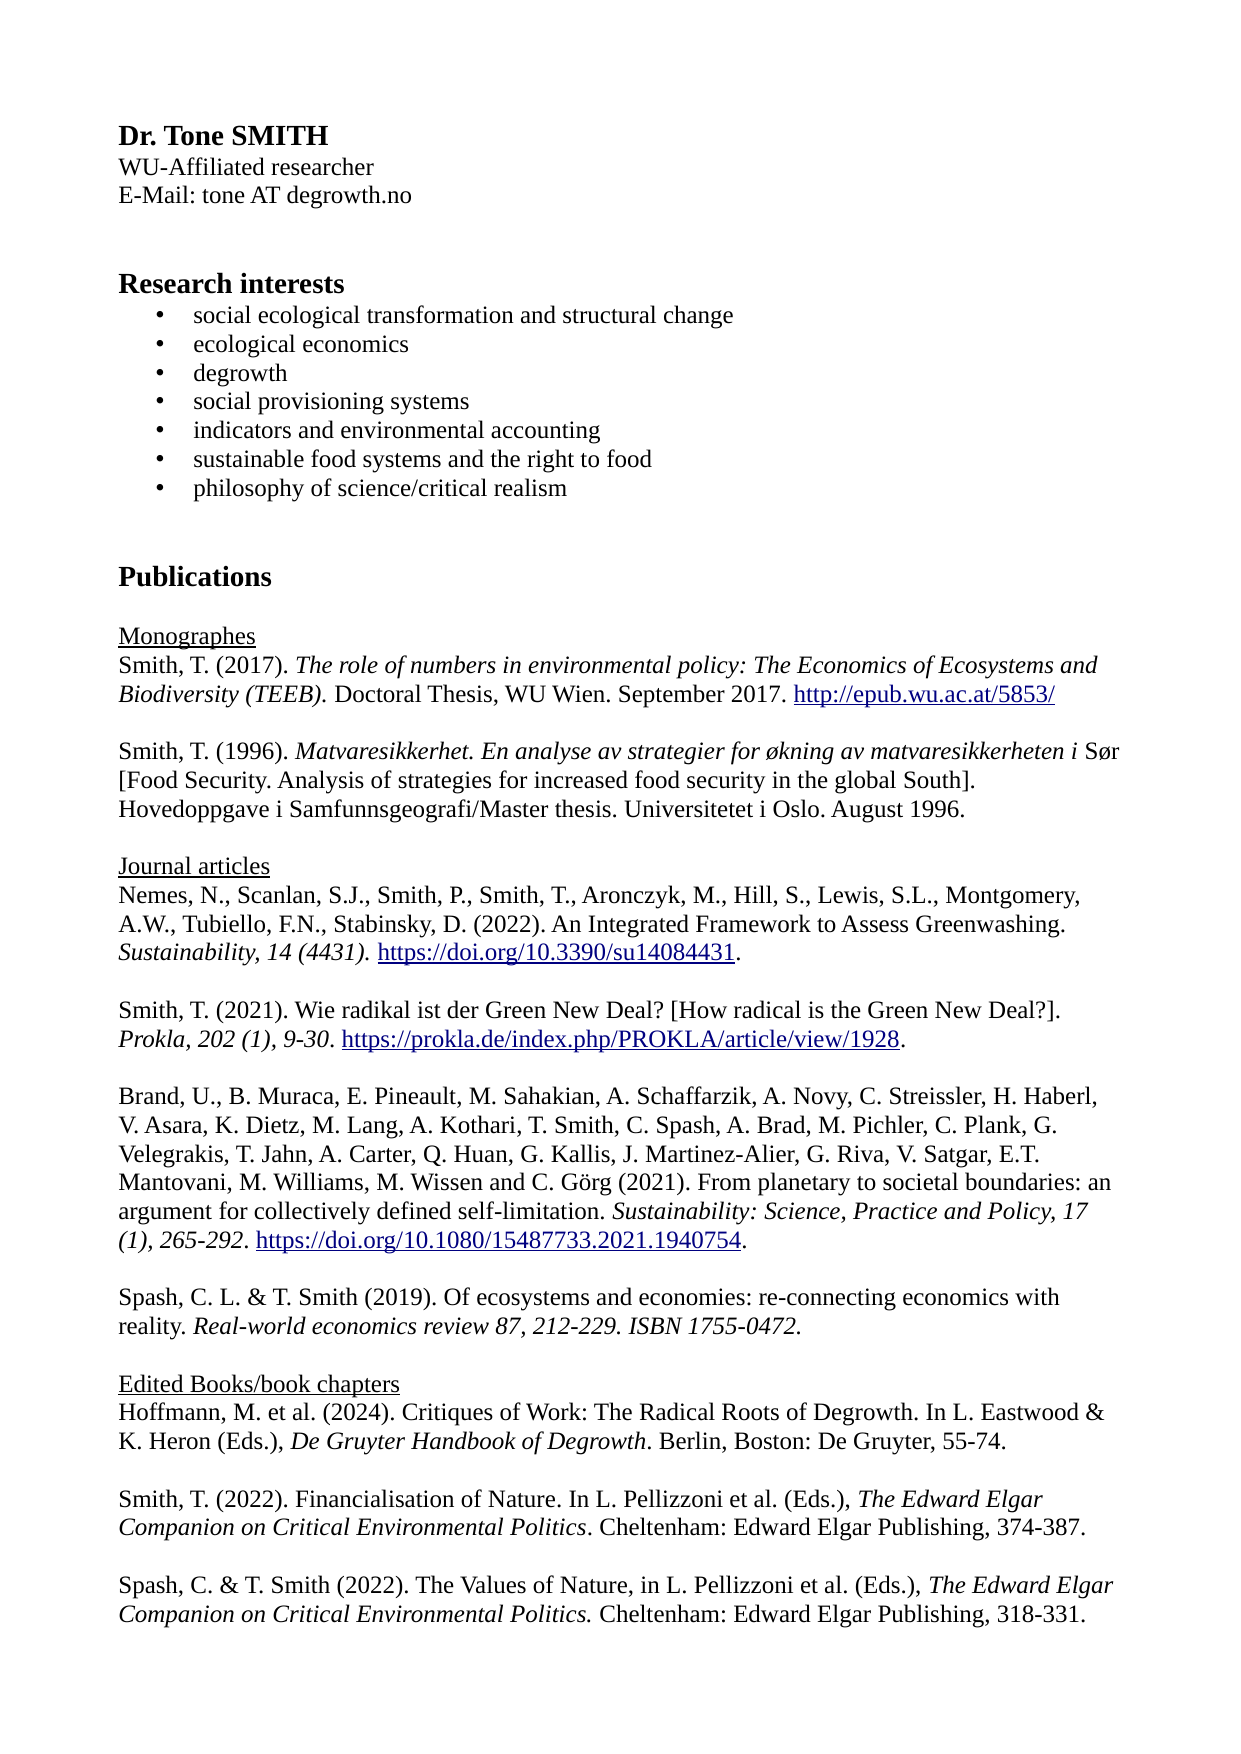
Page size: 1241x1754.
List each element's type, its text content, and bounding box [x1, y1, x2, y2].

text Edited Books/book chapters [118, 1369, 1122, 1397]
list philosophy of science/critical realism [156, 473, 1122, 501]
list social ecological transformation and structural change [156, 300, 1122, 329]
list indicators and environmental accounting [156, 415, 1122, 444]
text Smith, T. (2017). The role of numbers in environmental policy: The Economics of Ecosystems and Biodiversity (TEEB). Doctoral Thesis, WU Wien. September 2017. http://epub.wu.ac.at/5853/ [118, 650, 1122, 707]
text Smith, T. (2022). Financialisation of Nature. In L. Pellizzoni et al. (Eds.), The Edward Elgar Companion on Critical Environmental Politics. Cheltenham: Edward Elgar Publishing, 374-387. [118, 1484, 1122, 1541]
text Hoffmann, M. et al. (2024). Critiques of Work: The Radical Roots of Degrowth. In L. Eastwood & K. Heron (Eds.), De Gruyter Handbook of Degrowth. Berlin, Boston: De Gruyter, 55-74. [118, 1397, 1122, 1455]
text Research interests [118, 267, 1122, 300]
text Monographes [118, 621, 1122, 650]
list sustainable food systems and the right to food [156, 444, 1122, 473]
text argument for collectively defined self-limitation. Sustainability: Science, Practice and Policy, 17 (1), 265-292. https://doi.org/10.1080/15487733.2021.1940754. [118, 1196, 1122, 1254]
text Publications [118, 559, 1122, 592]
text Dr. Tone SMITH [118, 118, 1122, 152]
text Sustainability, 14 (4431). https://doi.org/10.3390/su14084431. [118, 937, 1122, 966]
text Smith, T. (2021). Wie radikal ist der Green New Deal? [How radical is the Green New Deal?]. Prokla, 202 (1), 9-30. https://prokla.de/index.php/PROKLA/article/view/1928. [118, 995, 1122, 1052]
list social provisioning systems [156, 386, 1122, 415]
list degrowth [156, 358, 1122, 386]
text WU-Affiliated researcher [118, 152, 1122, 180]
text Journal articles [118, 851, 1122, 880]
text Velegrakis, T. Jahn, A. Carter, Q. Huan, G. Kallis, J. Martinez-Alier, G. Riva, V. Satgar, E.T. [118, 1139, 1122, 1167]
text Spash, C. & T. Smith (2022). The Values of Nature, in L. Pellizzoni et al. (Eds.), The Edward Elgar Companion on Critical Environmental Politics. Cheltenham: Edward Elgar Publishing, 318-331. [118, 1570, 1122, 1627]
list ecological economics [156, 329, 1122, 358]
text Spash, C. L. & T. Smith (2019). Of ecosystems and economies: re-connecting economics with reality. Real-world economics review 87, 212-229. ISBN 1755-0472. [118, 1282, 1122, 1340]
text Brand, U., B. Muraca, E. Pineault, M. Sahakian, A. Schaffarzik, A. Novy, C. Streissler, H. Haberl, V. Asara, K. Dietz, M. Lang, A. Kothari, T. Smith, C. Spash, A. Brad, M. Pichler, C. Plank, G. [118, 1081, 1122, 1139]
text Nemes, N., Scanlan, S.J., Smith, P., Smith, T., Aronczyk, M., Hill, S., Lewis, S.L., Montgomery, A.W., Tubiello, F.N., Stabinsky, D. (2022). An Integrated Framework to Assess Greenwashing. [118, 880, 1122, 937]
text Smith, T. (1996). Matvaresikkerhet. En analyse av strategier for økning av matvaresikkerheten i Sør [Food Security. Analysis of strategies for increased food security in the global South]. Hovedoppgave i Samfunnsgeografi/Master thesis. Universitetet i Oslo. August 1996. [118, 736, 1122, 822]
text E-Mail: tone AT degrowth.no [118, 180, 1122, 209]
text Mantovani, M. Williams, M. Wissen and C. Görg (2021). From planetary to societal boundaries: an [118, 1167, 1122, 1196]
